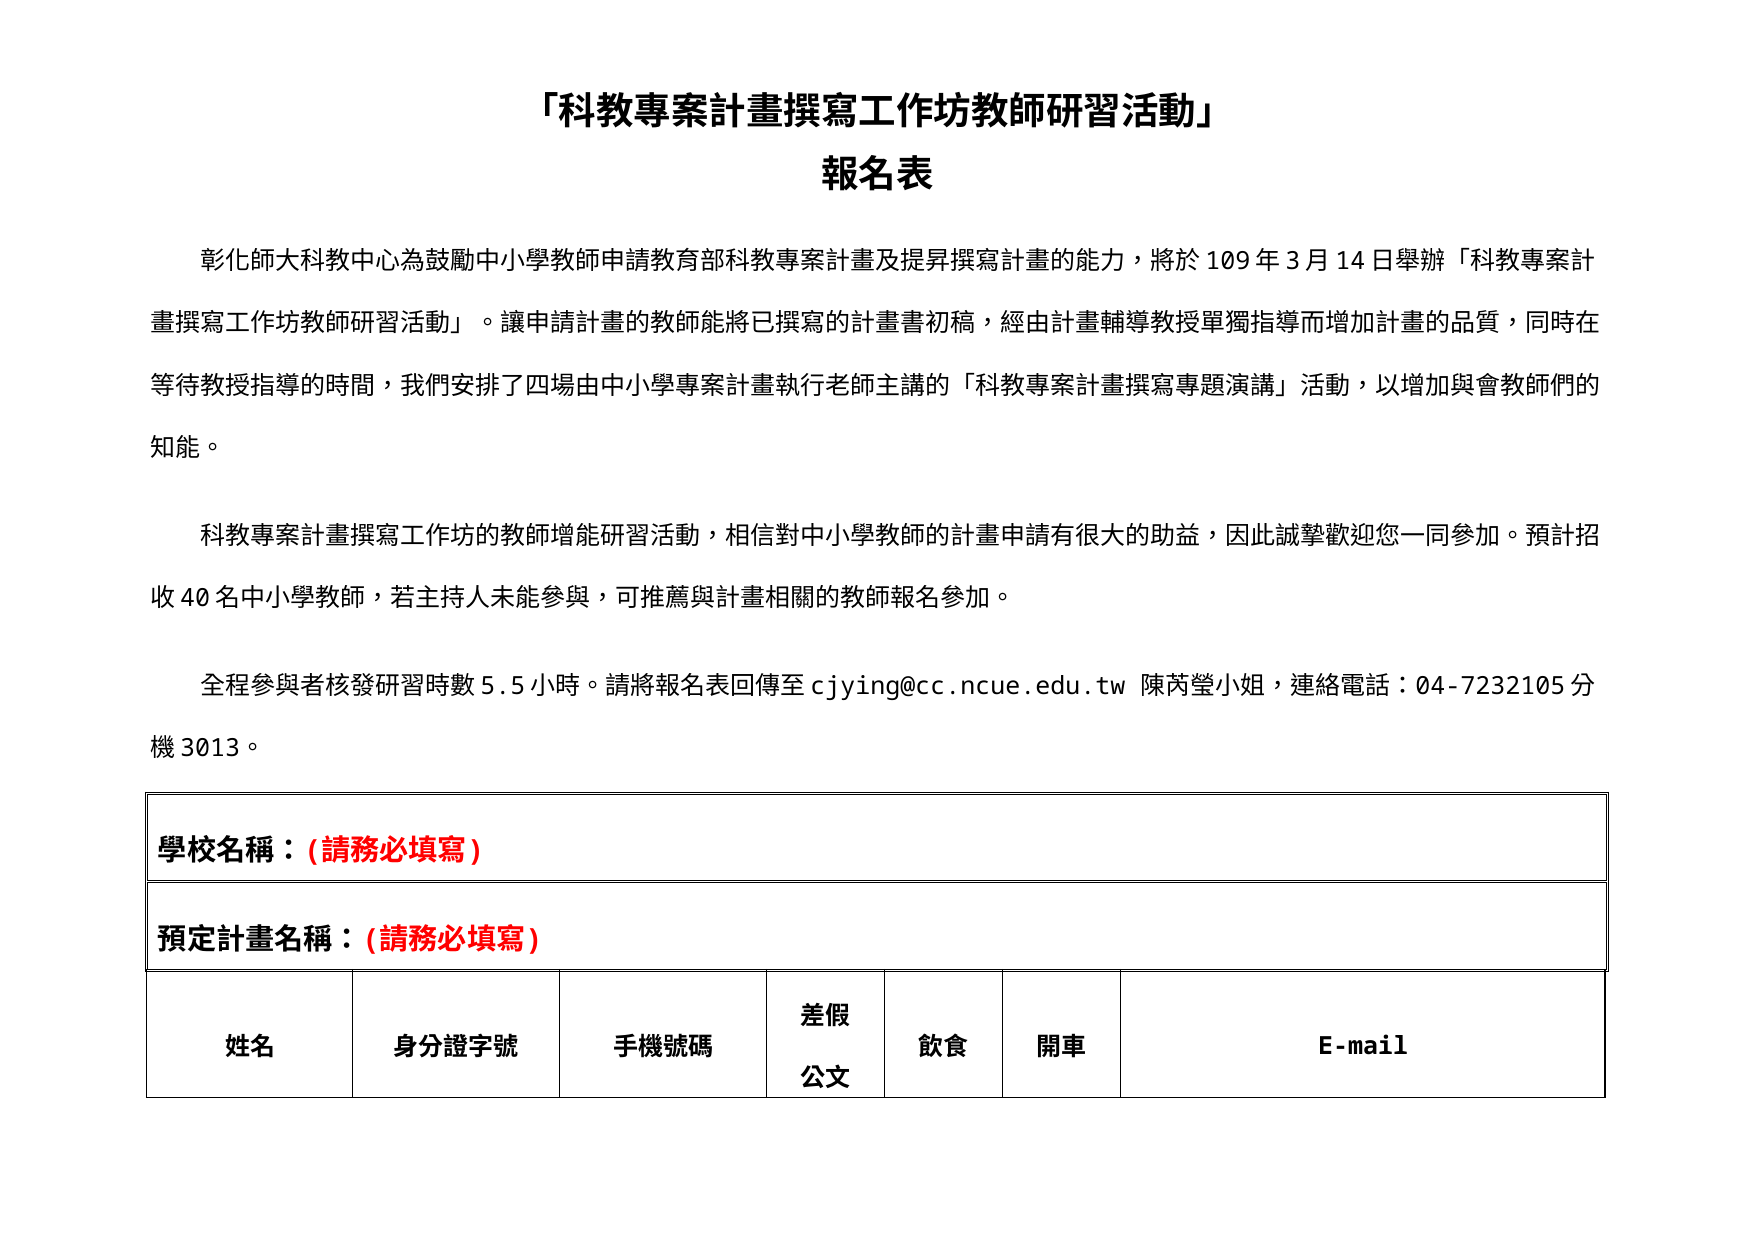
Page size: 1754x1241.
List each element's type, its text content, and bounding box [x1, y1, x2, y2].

table_cell 預定計畫名稱：(請務必填寫) [148, 883, 1606, 969]
text 科教專案計畫撰寫工作坊的教師增能研習活動，相信對中小學教師的計畫申請有很大的助益，因此誠摯歡迎您一同參加。預計招收40名中小學教師，若主持人未能參與，可推薦與計畫相關的教師報名參加。 [150, 492, 1604, 617]
table_cell 手機號碼 [560, 972, 766, 1097]
text 「科教專案計畫撰寫工作坊教師研習活動」 [150, 67, 1604, 129]
text 全程參與者核發研習時數5.5小時。請將報名表回傳至cjying@cc.ncue.edu.tw 陳芮瑩小姐，連絡電話：04-7232105分機3013。 [150, 642, 1604, 767]
table_cell E-mail [1121, 972, 1604, 1097]
table_header 學校名稱：(請務必填寫) [148, 795, 1606, 880]
table_cell 身分證字號 [353, 972, 559, 1097]
table_cell 飲食 [885, 972, 1002, 1097]
table_cell 開車 [1003, 972, 1120, 1097]
table_cell 姓名 [147, 972, 352, 1097]
text 彰化師大科教中心為鼓勵中小學教師申請教育部科教專案計畫及提昇撰寫計畫的能力，將於109年3月14日舉辦「科教專案計畫撰寫工作坊教師研習活動」。讓申請計畫的教師能將已撰寫的計畫書初稿，經由計畫輔導教授單獨指導而增加計畫的品質，同時在等待教授指導的時間，我們安排了四場由中小學專案計畫執行老師主講的「科教專案計畫撰寫專題演講」活動，以增加與會教師們的知能。 [150, 217, 1604, 467]
table_cell 差假 公文 [767, 972, 884, 1097]
text 報名表 [150, 129, 1604, 192]
